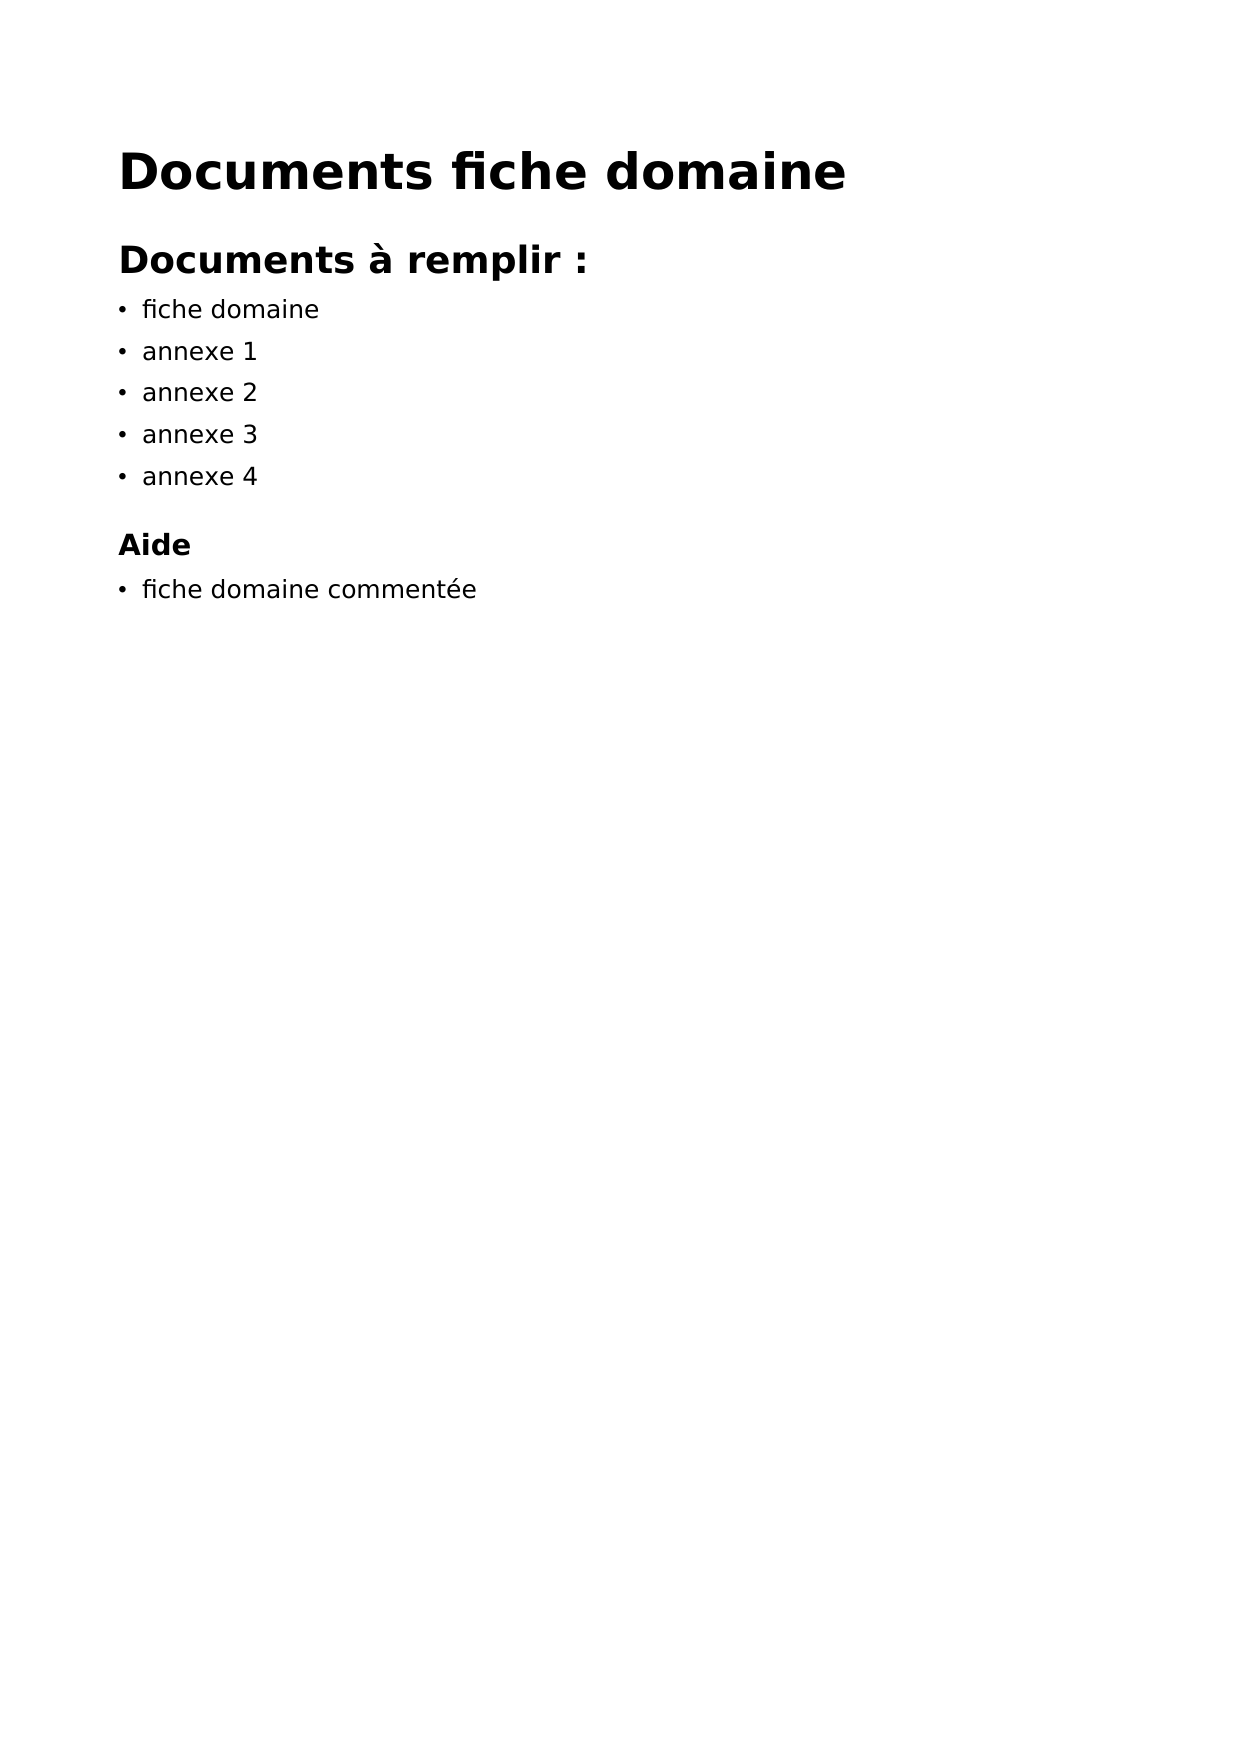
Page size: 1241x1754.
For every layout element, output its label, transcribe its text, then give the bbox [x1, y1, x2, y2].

list annexe 4 [118, 462, 1122, 491]
list fiche domaine [118, 295, 1122, 324]
subtitle Documents fiche domaine [118, 143, 1122, 201]
list fiche domaine commentée [118, 575, 1122, 604]
list annexe 2 [118, 378, 1122, 407]
subtitle Documents à remplir : [118, 239, 1122, 282]
list annexe 3 [118, 420, 1122, 449]
subtitle Aide [118, 528, 1122, 562]
list annexe 1 [118, 337, 1122, 366]
